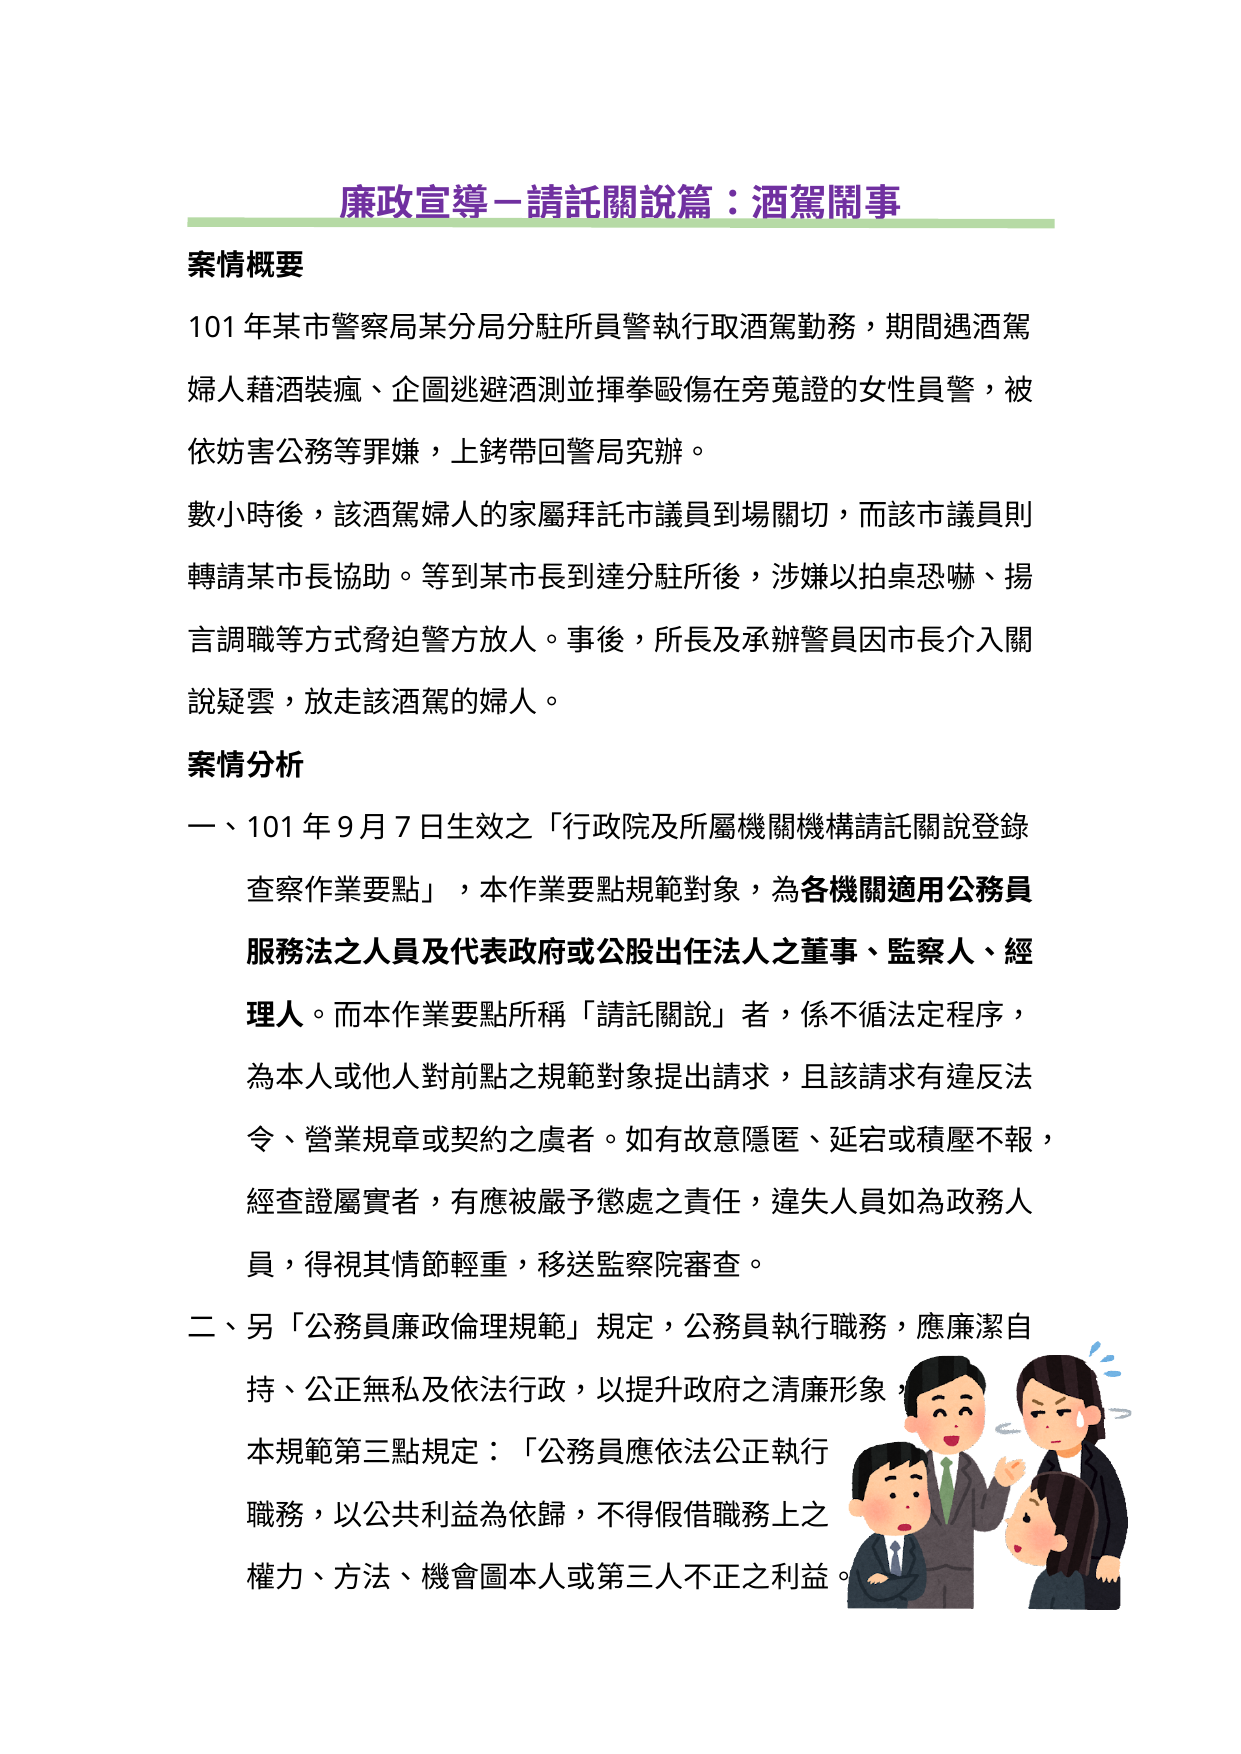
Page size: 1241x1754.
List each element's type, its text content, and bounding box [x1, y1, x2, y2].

text 數小時後，該酒駕婦人的家屬拜託市議員到場關切，而該市議員則轉請某市長協助。等到某市長到達分駐所後，涉嫌以拍桌恐嚇、揚言調職等方式脅迫警方放人。事後，所長及承辦警員因市長介入關說疑雲，放走該酒駕的婦人。 [187, 471, 1053, 721]
text 一、101年9月7日生效之「行政院及所屬機關機構請託關說登錄查察作業要點」，本作業要點規範對象，為各機關適用公務員服務法之人員及代表政府或公股出任法人之董事、監察人、經理人。而本作業要點所稱「請託關說」者，係不循法定程序，為本人或他人對前點之規範對象提出請求，且該請求有違反法令、營業規章或契約之虞者。如有故意隱匿、延宕或積壓不報，經查證屬實者，有應被嚴予懲處之責任，違失人員如為政務人員，得視其情節輕重，移送監察院審查。 [187, 783, 1053, 1283]
text 案情分析 [187, 721, 1053, 783]
text 廉政宣導－請託關說篇：酒駕鬧事 [187, 158, 1053, 218]
text 案情概要 [187, 227, 1053, 283]
text 二、另「公務員廉政倫理規範」規定，公務員執行職務，應廉潔自持、公正無私及依法行政，以提升政府之清廉形象，本規範第三點規定：「公務員應依法公正執行職務，以公共利益為依歸，不得假借職務上之權力、方法、機會圖本人或第三人不正之利益。 [187, 1283, 1053, 1596]
text 101年某市警察局某分局分駐所員警執行取酒駕勤務，期間遇酒駕婦人藉酒裝瘋、企圖逃避酒測並揮拳毆傷在旁蒐證的女性員警，被依妨害公務等罪嫌，上銬帶回警局究辦。 [187, 283, 1053, 471]
